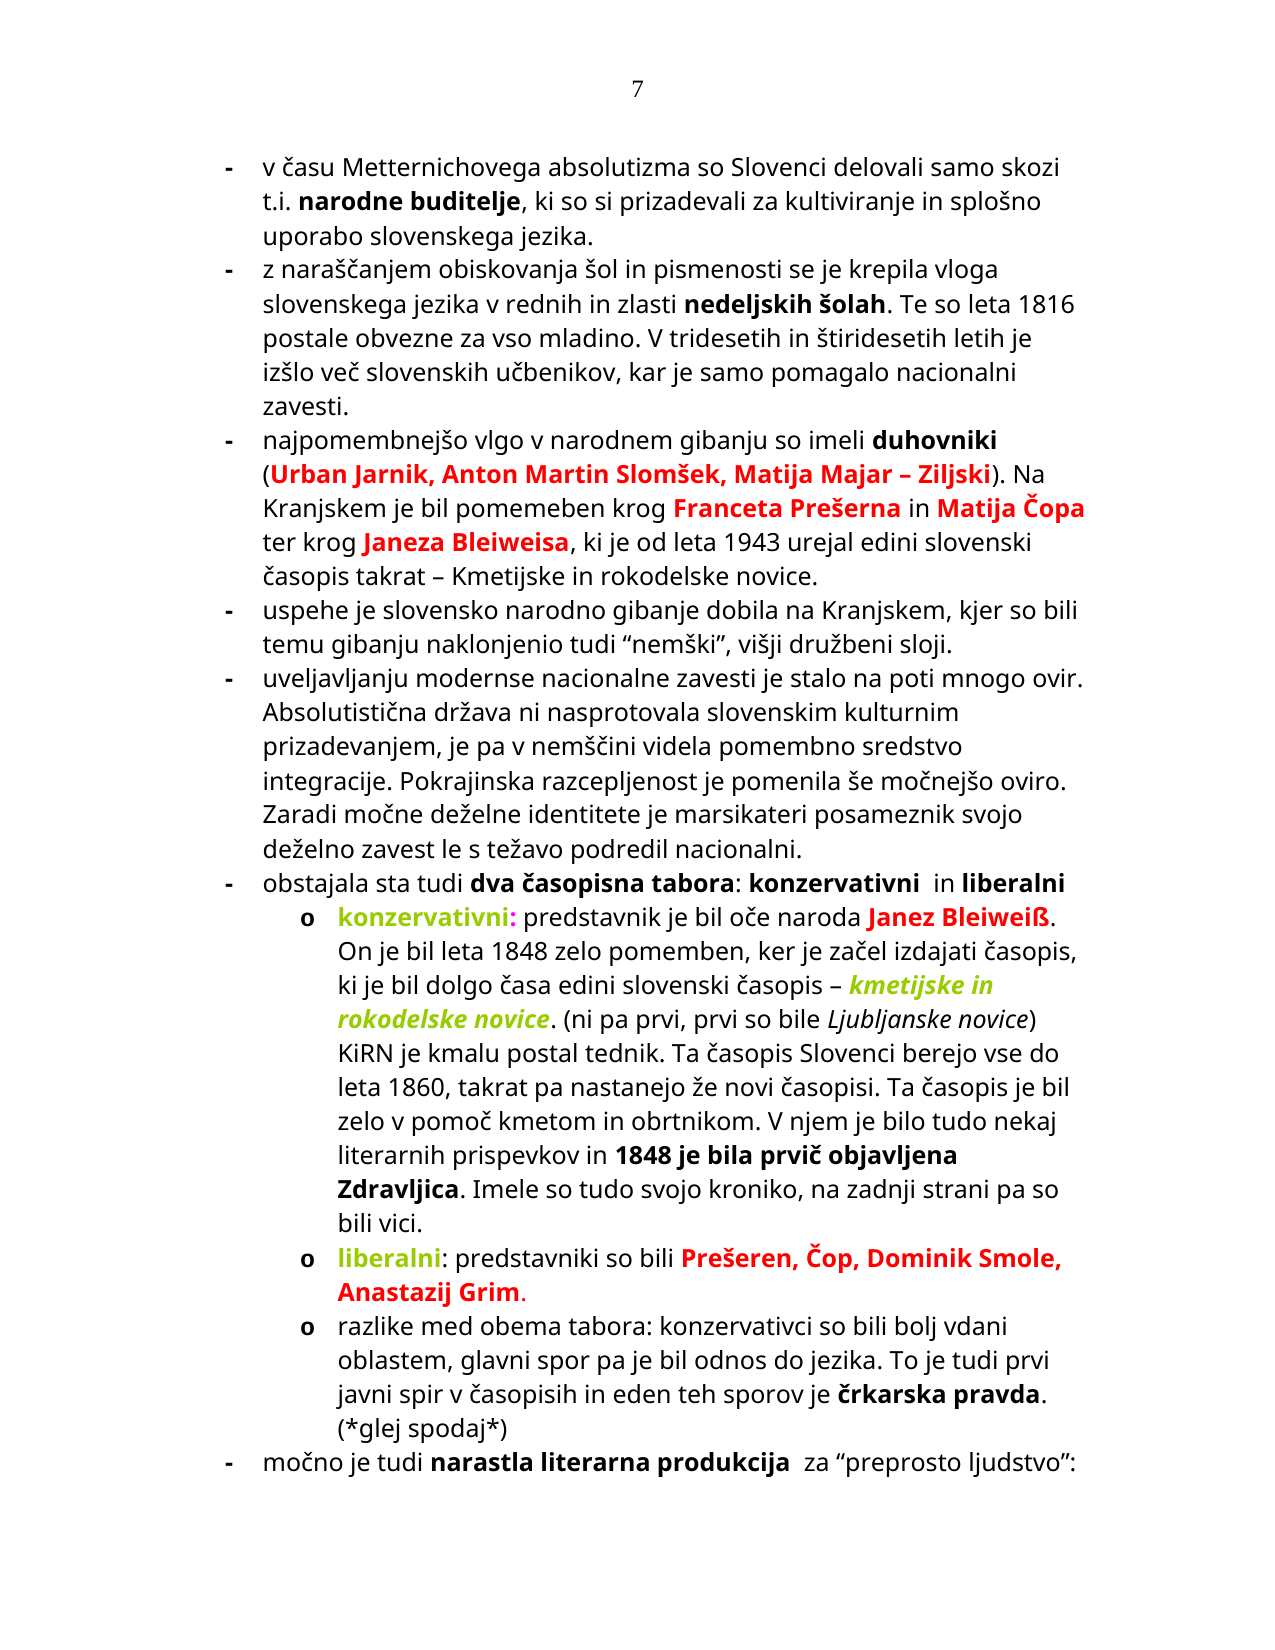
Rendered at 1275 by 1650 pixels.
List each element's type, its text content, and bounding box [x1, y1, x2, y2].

list v času Metternichovega absolutizma so Slovenci delovali samo skozi t.i. narodne buditelje, ki so si prizadevali za kultiviranje in splošno uporabo slovenskega jezika. [225, 150, 1087, 252]
list z naraščanjem obiskovanja šol in pismenosti se je krepila vloga slovenskega jezika v rednih in zlasti nedeljskih šolah. Te so leta 1816 postale obvezne za vso mladino. V tridesetih in štiridesetih letih je izšlo več slovenskih učbenikov, kar je samo pomagalo nacionalni zavesti. [225, 252, 1087, 422]
list uveljavljanju modernse nacionalne zavesti je stalo na poti mnogo ovir. Absolutistična država ni nasprotovala slovenskim kulturnim prizadevanjem, je pa v nemščini videla pomembno sredstvo integracije. Pokrajinska razcepljenost je pomenila še močnejšo oviro. Zaradi močne deželne identitete je marsikateri posameznik svojo deželno zavest le s težavo podredil nacionalni. [225, 661, 1087, 865]
list liberalni: predstavniki so bili Prešeren, Čop, Dominik Smole, Anastazij Grim. [300, 1240, 1087, 1308]
list močno je tudi narastla literarna produkcija za “preprosto ljudstvo”: [225, 1445, 1087, 1479]
list razlike med obema tabora: konzervativci so bili bolj vdani oblastem, glavni spor pa je bil odnos do jezika. To je tudi prvi javni spir v časopisih in eden teh sporov je črkarska pravda. (*glej spodaj*) [300, 1308, 1087, 1445]
list uspehe je slovensko narodno gibanje dobila na Kranjskem, kjer so bili temu gibanju naklonjenio tudi “nemški”, višji družbeni sloji. [225, 593, 1087, 661]
list konzervativni: predstavnik je bil oče naroda Janez Bleiweiß. On je bil leta 1848 zelo pomemben, ker je začel izdajati časopis, ki je bil dolgo časa edini slovenski časopis – kmetijske in rokodelske novice. (ni pa prvi, prvi so bile Ljubljanske novice) KiRN je kmalu postal tednik. Ta časopis Slovenci berejo vse do leta 1860, takrat pa nastanejo že novi časopisi. Ta časopis je bil zelo v pomoč kmetom in obrtnikom. V njem je bilo tudo nekaj literarnih prispevkov in 1848 je bila prvič objavljena Zdravljica. Imele so tudo svojo kroniko, na zadnji strani pa so bili vici. [300, 899, 1087, 1240]
list obstajala sta tudi dva časopisna tabora: konzervativni in liberalni [225, 865, 1087, 899]
list najpomembnejšo vlgo v narodnem gibanju so imeli duhovniki (Urban Jarnik, Anton Martin Slomšek, Matija Majar – Ziljski). Na Kranjskem je bil pomemeben krog Franceta Prešerna in Matija Čopa ter krog Janeza Bleiweisa, ki je od leta 1943 urejal edini slovenski časopis takrat – Kmetijske in rokodelske novice. [225, 422, 1087, 593]
